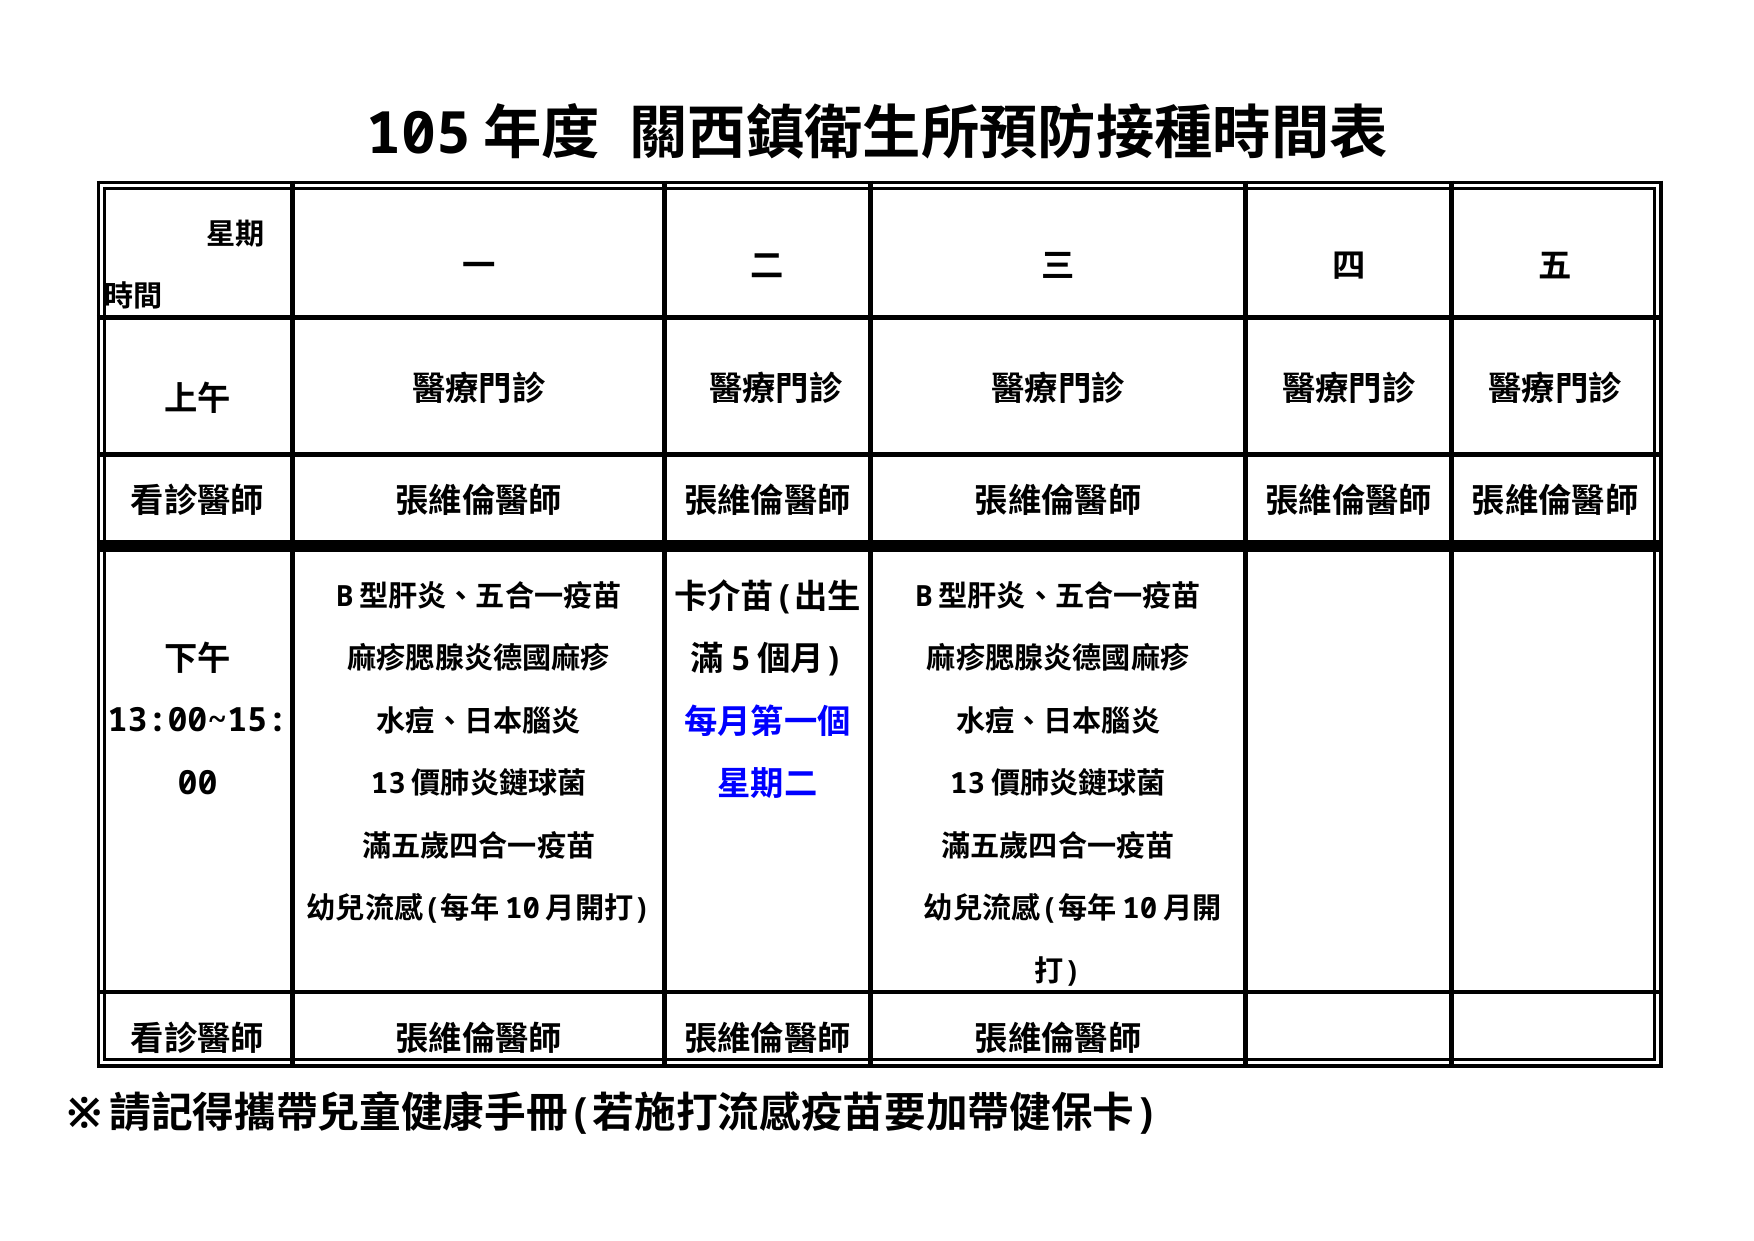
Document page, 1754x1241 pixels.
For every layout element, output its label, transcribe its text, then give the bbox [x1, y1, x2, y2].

table_cell [1248, 994, 1449, 1058]
table_cell 張維倫醫師 [1248, 457, 1449, 539]
table_cell 張維倫醫師 [873, 457, 1243, 539]
table_header 五 [1454, 184, 1658, 315]
table_cell [1454, 994, 1653, 1058]
table_header 一 [295, 190, 662, 315]
table_header 二 [667, 190, 868, 315]
table_cell B型肝炎、五合一疫苗 麻疹腮腺炎德國麻疹 水痘、日本腦炎 13價肺炎鏈球菌 滿五歲四合一疫苗 幼兒流感(每年10月開打) [295, 552, 662, 989]
table_cell 卡介苗(出生滿5個月) 每月第一個 星期二 [667, 552, 868, 989]
table_cell 看診醫師 [106, 457, 290, 539]
table_cell 張維倫醫師 [295, 994, 662, 1058]
table_cell 醫療門診 [295, 320, 662, 452]
table_cell 下午 13:00~15:00 [106, 552, 290, 989]
table_cell 張維倫醫師 [667, 457, 868, 539]
table_header 四 [1248, 190, 1449, 315]
table_cell [1248, 552, 1449, 989]
table_header 星期 時間 [102, 184, 290, 315]
table_cell 張維倫醫師 [1454, 457, 1653, 539]
table_cell 看診醫師 [106, 994, 290, 1058]
table_header 三 [873, 190, 1243, 315]
table_cell 醫療門診 [873, 320, 1243, 452]
table_cell 張維倫醫師 [873, 994, 1243, 1058]
table_cell [1454, 552, 1653, 989]
table_cell B型肝炎、五合一疫苗 麻疹腮腺炎德國麻疹 水痘、日本腦炎 13價肺炎鏈球菌 滿五歲四合一疫苗 幼兒流感(每年10月開打) [873, 552, 1243, 989]
table_cell 醫療門診 [1454, 320, 1653, 452]
table_cell 張維倫醫師 [295, 457, 662, 539]
table_cell 醫療門診 [667, 320, 868, 452]
text ※請記得攜帶兒童健康手冊(若施打流感疫苗要加帶健保卡) [59, 1067, 1695, 1130]
text 105年度 關西鎮衛生所預防接種時間表 [59, 56, 1695, 181]
table_cell 醫療門診 [1248, 320, 1449, 452]
table_cell 上午 [106, 320, 290, 452]
table_cell 張維倫醫師 [667, 994, 868, 1058]
